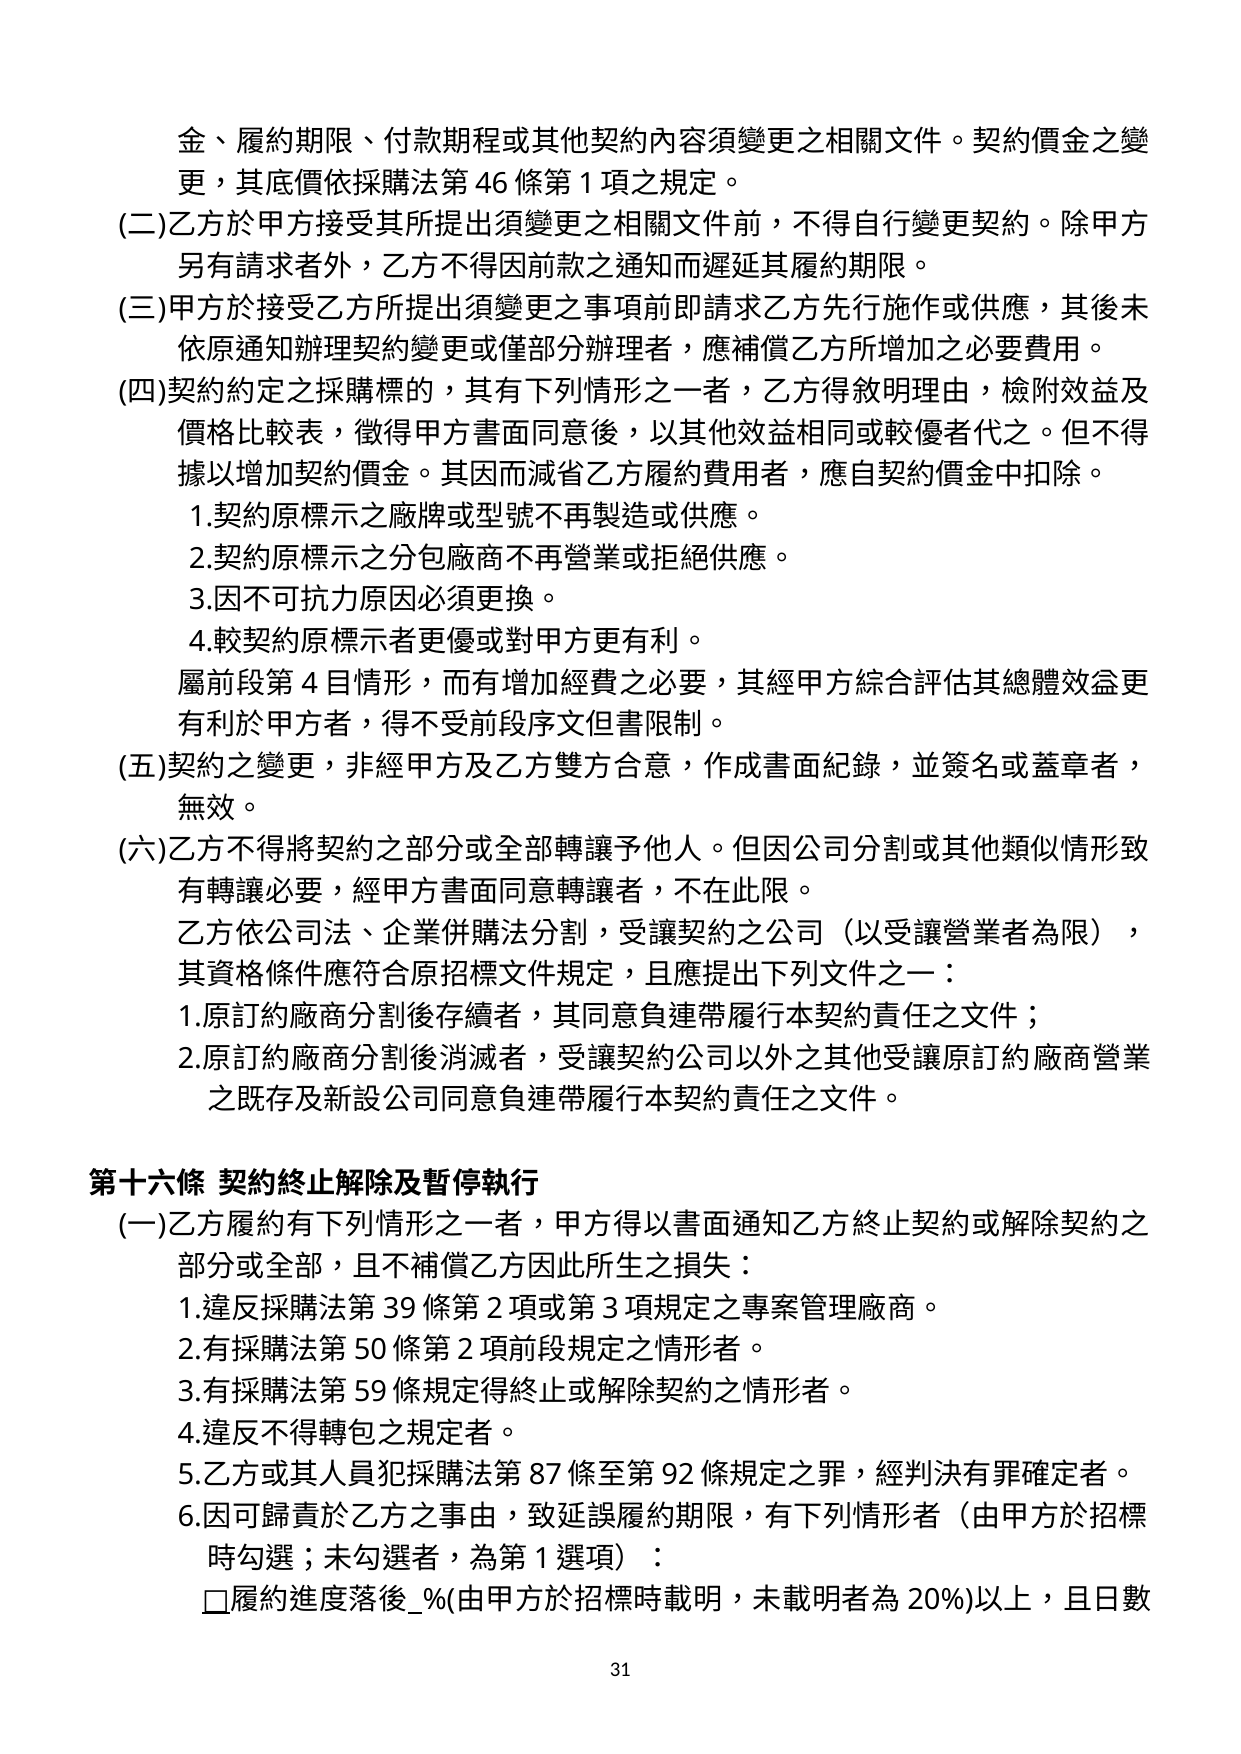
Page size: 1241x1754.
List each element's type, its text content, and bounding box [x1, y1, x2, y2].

text 3.有採購法第59條規定得終止或解除契約之情形者。 [177, 1368, 1152, 1410]
text (三)甲方於接受乙方所提出須變更之事項前即請求乙方先行施作或供應，其後未依原通知辦理契約變更或僅部分辦理者，應補償乙方所增加之必要費用。 [118, 285, 1152, 368]
text 1.違反採購法第39條第2項或第3項規定之專案管理廠商。 [177, 1285, 1152, 1326]
text (五)契約之變更，非經甲方及乙方雙方合意，作成書面紀錄，並簽名或蓋章者，無效。 [118, 743, 1152, 826]
text 1.契約原標示之廠牌或型號不再製造或供應。 [189, 493, 1152, 535]
text 1.原訂約廠商分割後存續者，其同意負連帶履行本契約責任之文件； [177, 993, 1152, 1035]
text (一)乙方履約有下列情形之一者，甲方得以書面通知乙方終止契約或解除契約之部分或全部，且不補償乙方因此所生之損失： [118, 1201, 1152, 1285]
text 乙方依公司法、企業併購法分割，受讓契約之公司（以受讓營業者為限），其資格條件應符合原招標文件規定，且應提出下列文件之一： [176, 910, 1152, 993]
text 5.乙方或其人員犯採購法第87條至第92條規定之罪，經判決有罪確定者。 [177, 1451, 1152, 1493]
text (四)契約約定之採購標的，其有下列情形之一者，乙方得敘明理由，檢附效益及價格比較表，徵得甲方書面同意後，以其他效益相同或較優者代之。但不得據以增加契約價金。其因而減省乙方履約費用者，應自契約價金中扣除。 [118, 368, 1152, 493]
text 4.較契約原標示者更優或對甲方更有利。 [189, 618, 1152, 660]
text 2.原訂約廠商分割後消滅者，受讓契約公司以外之其他受讓原訂約廠商營業之既存及新設公司同意負連帶履行本契約責任之文件。 [177, 1035, 1152, 1118]
text 4.違反不得轉包之規定者。 [177, 1410, 1152, 1451]
text 屬前段第4目情形，而有增加經費之必要，其經甲方綜合評估其總體效益更有利於甲方者，得不受前段序文但書限制。 [177, 660, 1152, 743]
text 3.因不可抗力原因必須更換。 [189, 576, 1152, 618]
text (六)乙方不得將契約之部分或全部轉讓予他人。但因公司分割或其他類似情形致有轉讓必要，經甲方書面同意轉讓者，不在此限。 [118, 826, 1152, 910]
text 6.因可歸責於乙方之事由，致延誤履約期限，有下列情形者（由甲方於招標時勾選；未勾選者，為第1選項）： [177, 1493, 1152, 1576]
text (二)乙方於甲方接受其所提出須變更之相關文件前，不得自行變更契約。除甲方另有請求者外，乙方不得因前款之通知而遲延其履約期限。 [118, 201, 1152, 285]
text 第十六條 契約終止解除及暫停執行 [89, 1160, 1152, 1201]
text 2.契約原標示之分包廠商不再營業或拒絕供應。 [189, 535, 1152, 576]
text 金、履約期限、付款期程或其他契約內容須變更之相關文件。契約價金之變更，其底價依採購法第46條第1項之規定。 [118, 118, 1152, 201]
text □履約進度落後 %(由甲方於招標時載明，未載明者為20%)以上，且日數 [202, 1576, 1152, 1618]
text 2.有採購法第50條第2項前段規定之情形者。 [177, 1326, 1152, 1368]
